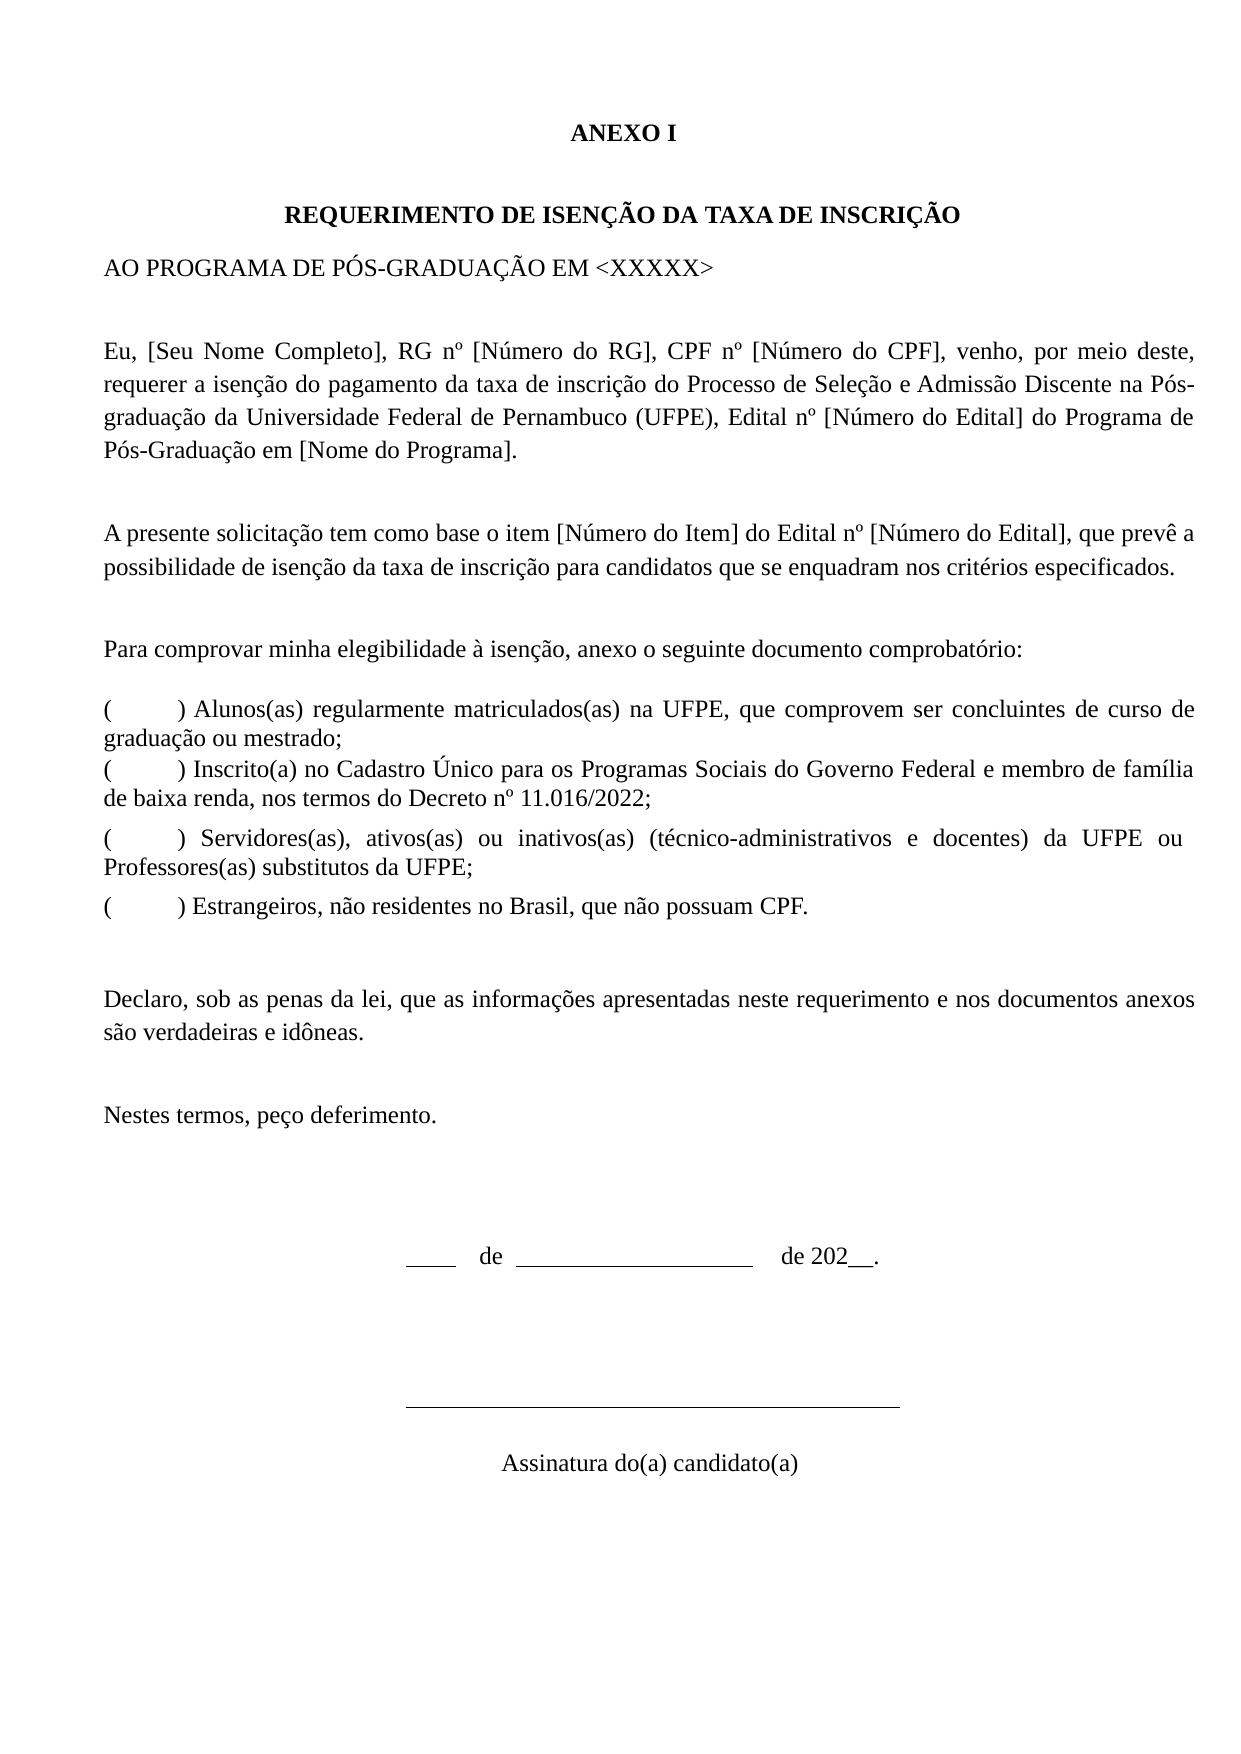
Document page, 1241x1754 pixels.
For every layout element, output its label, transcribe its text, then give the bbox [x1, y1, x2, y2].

text ( ) Inscrito(a) no Cadastro Único para os Programas Sociais do Governo Federal e membro de família de baixa renda, nos termos do Decreto nº 11.016/2022; [103, 754, 1196, 811]
text Assinatura do(a) candidato(a) [103, 1448, 1196, 1477]
text ( ) Servidores(as), ativos(as) ou inativos(as) (técnico-administrativos e docentes) da UFPE ou Professores(as) substitutos da UFPE; [103, 823, 1183, 881]
text ( ) Alunos(as) regularmente matriculados(as) na UFPE, que comprovem ser concluintes de curso de graduação ou mestrado; [103, 694, 1196, 751]
text A presente solicitação tem como base o item [Número do Item] do Edital nº [Número do Edital], que prevê a possibilidade de isenção da taxa de inscrição para candidatos que se enquadram nos critérios especificados. [103, 518, 1196, 580]
text de de 202__. [103, 1241, 1181, 1270]
text REQUERIMENTO DE ISENÇÃO DA TAXA DE INSCRIÇÃO [141, 200, 1104, 228]
text Nestes termos, peço deferimento. [103, 1100, 1196, 1129]
text Eu, [Seu Nome Completo], RG nº [Número do RG], CPF nº [Número do CPF], venho, por meio deste, requerer a isenção do pagamento da taxa de inscrição do Processo de Seleção e Admissão Discente na Pós-graduação da Universidade Federal de Pernambuco (UFPE), Edital nº [Número do Edital] do Programa de Pós-Graduação em [Nome do Programa]. [103, 336, 1196, 464]
text Declaro, sob as penas da lei, que as informações apresentadas neste requerimento e nos documentos anexos são verdadeiras e idôneas. [103, 984, 1196, 1046]
text ( ) Estrangeiros, não residentes no Brasil, que não possuam CPF. [103, 891, 1183, 920]
text Para comprovar minha elegibilidade à isenção, anexo o seguinte documento comprobatório: [103, 634, 1196, 663]
text AO PROGRAMA DE PÓS-GRADUAÇÃO EM <XXXXX> [103, 253, 1196, 282]
text ANEXO I [144, 118, 1104, 147]
